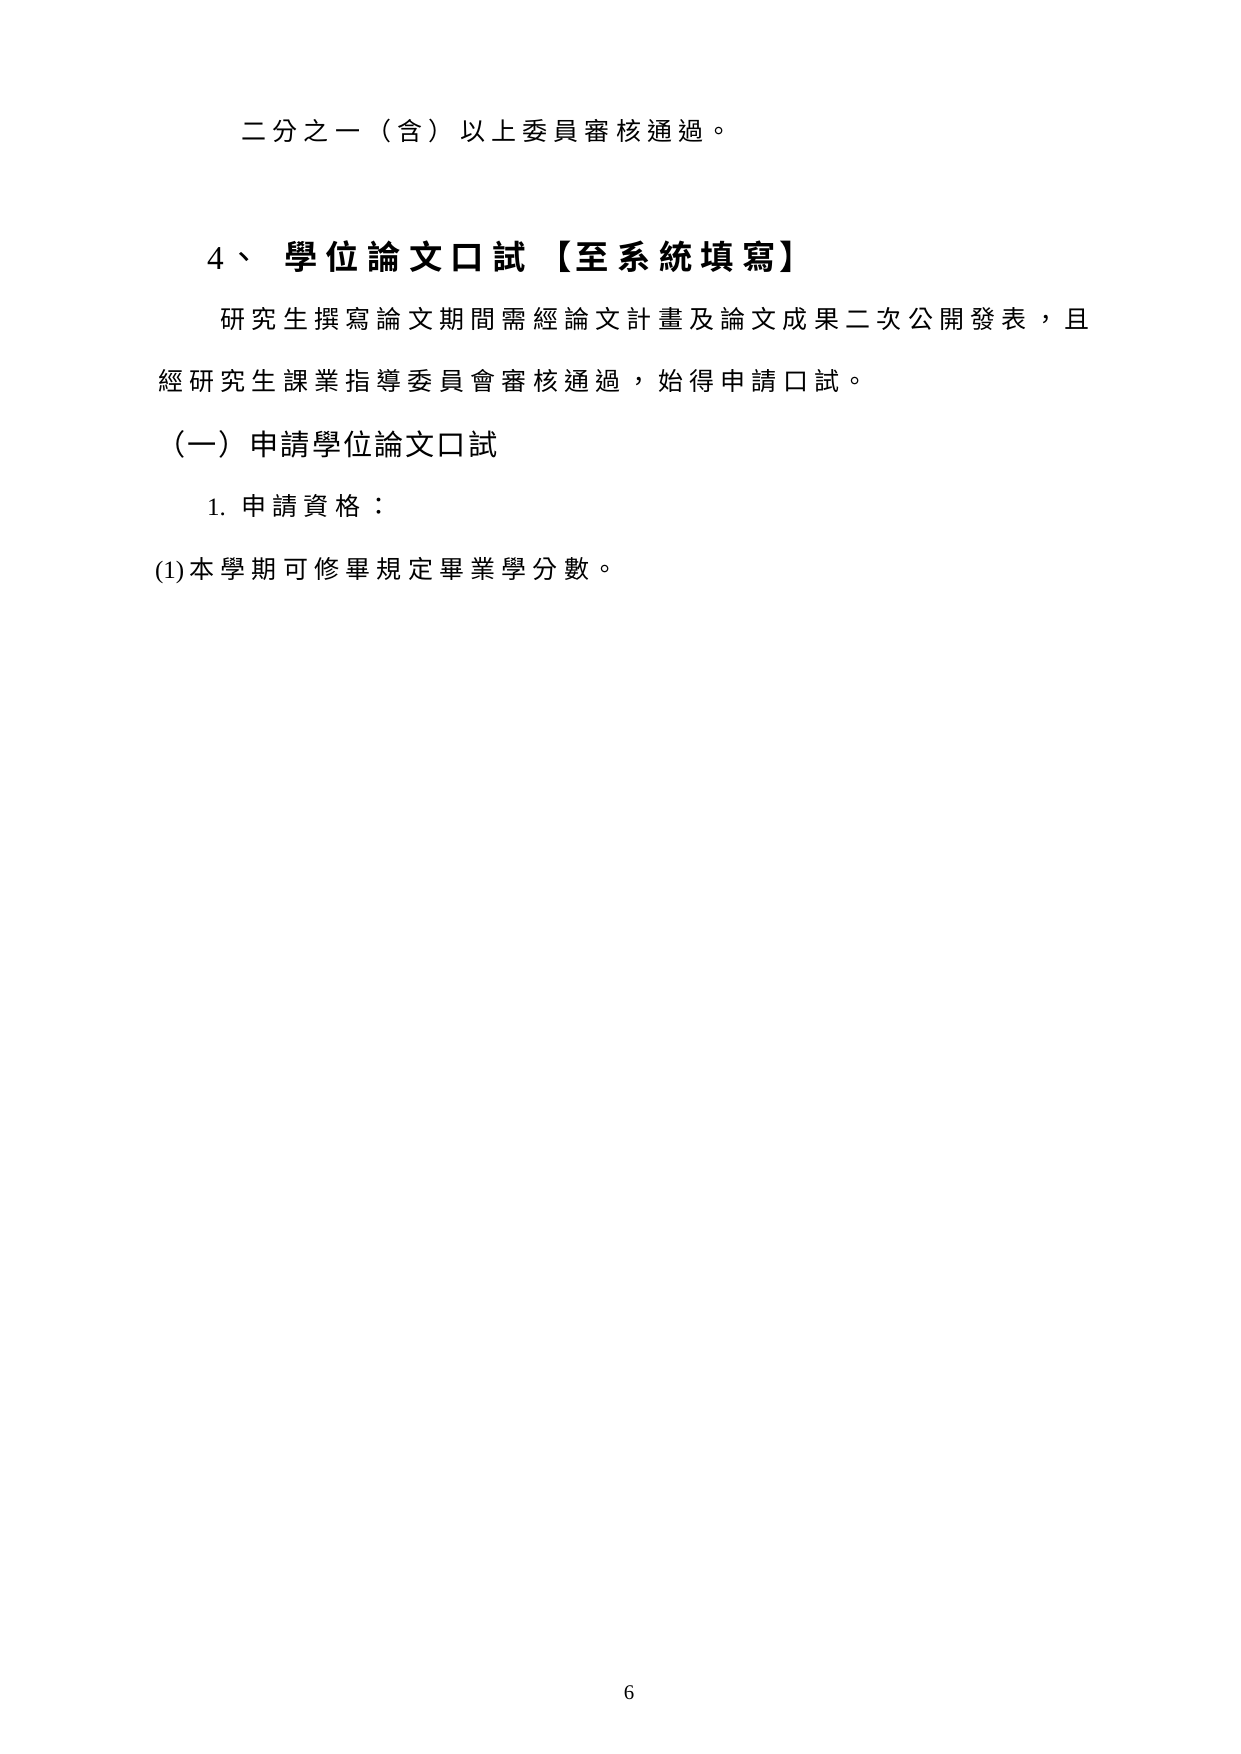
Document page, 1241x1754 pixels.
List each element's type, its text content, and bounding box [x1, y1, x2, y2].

subtitle （一）申請學位論文口試 [155, 401, 1103, 463]
list 二分之一（含）以上委員審核通過。 [202, 88, 1103, 151]
text 研究生撰寫論文期間需經論文計畫及論文成果二次公開發表，且經研究生課業指導委員會審核通過，始得申請口試。 [155, 276, 1100, 401]
subtitle 學位論文口試【至系統填寫】 [205, 213, 1103, 276]
list 申請資格： [202, 463, 1103, 526]
list 本學期可修畢規定畢業學分數。 [142, 526, 1103, 588]
